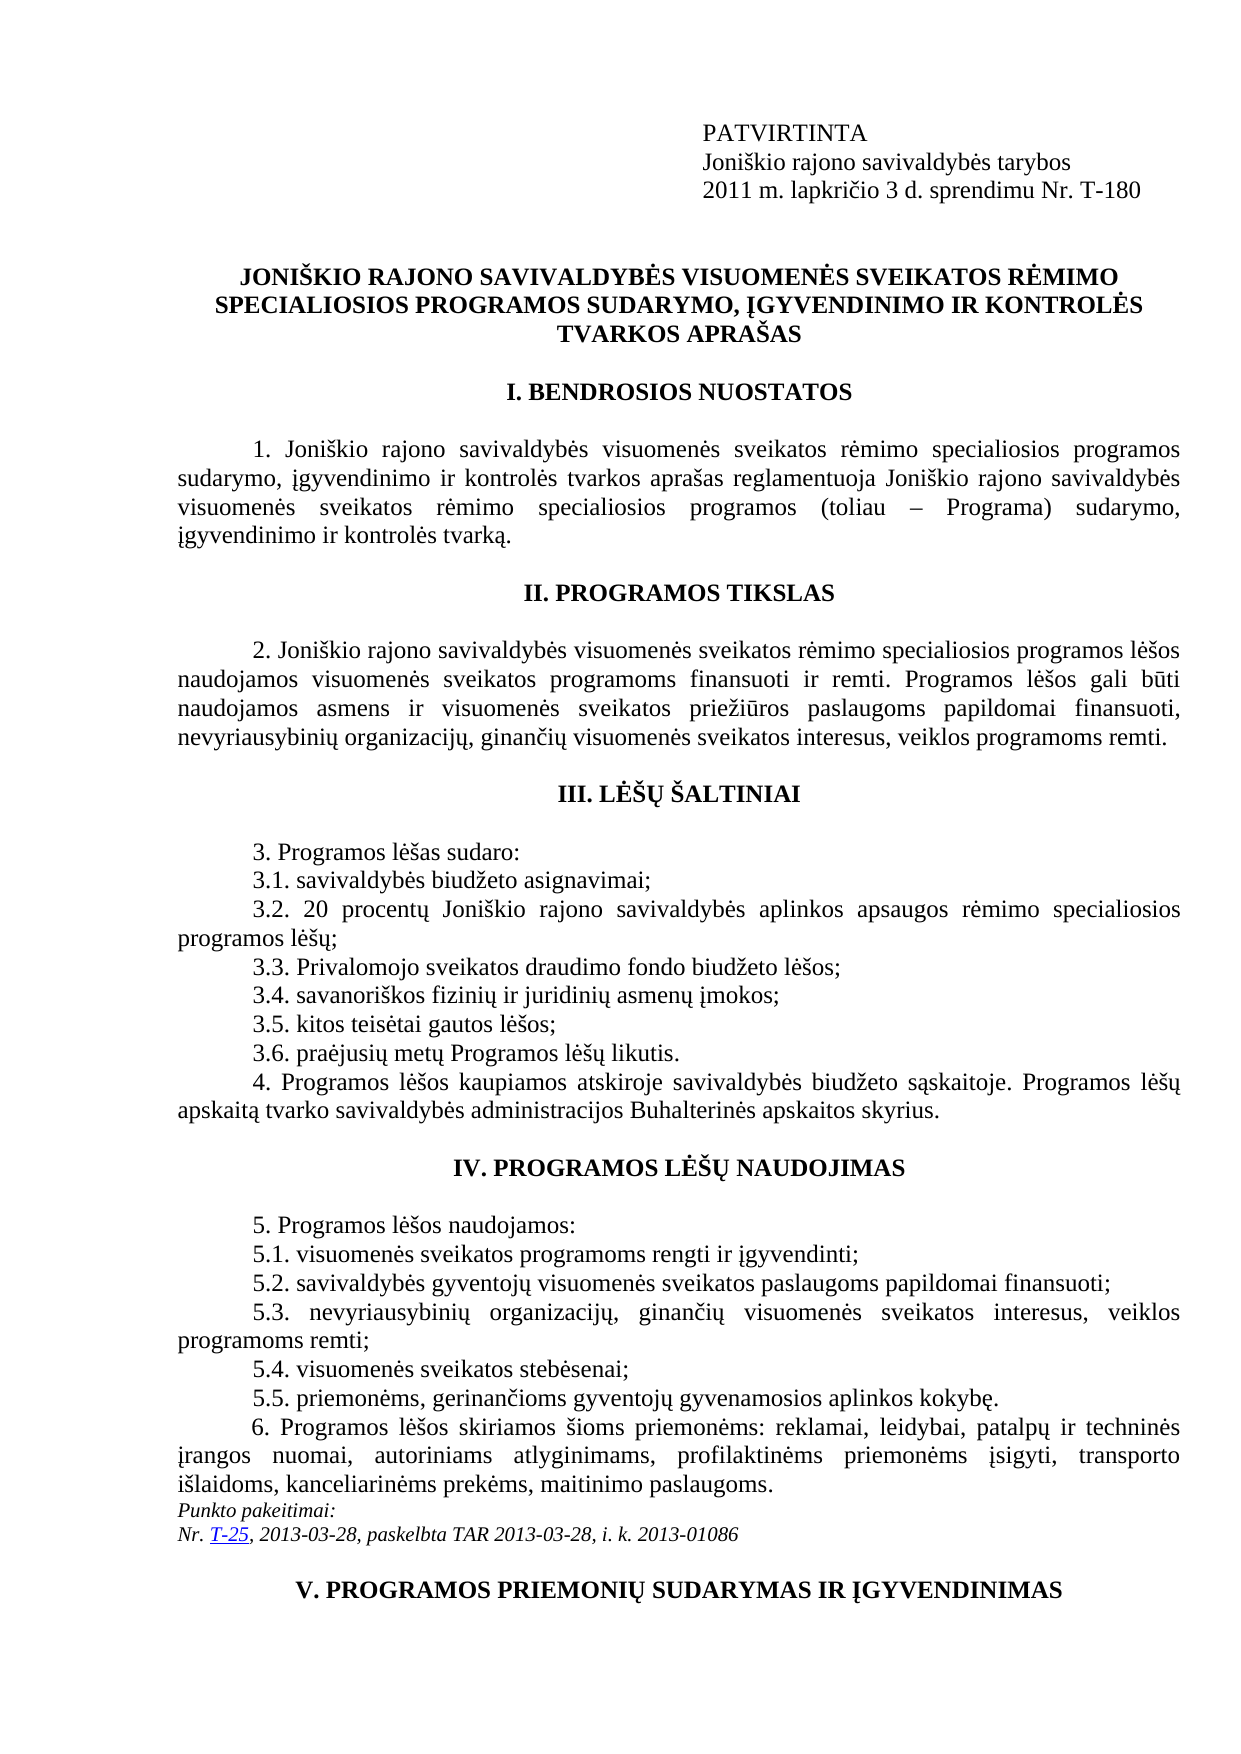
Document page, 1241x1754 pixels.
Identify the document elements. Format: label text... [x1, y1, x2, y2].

text 3.1. savivaldybės biudžeto asignavimai; [177, 866, 1181, 894]
text 3.4. savanoriškos fizinių ir juridinių asmenų įmokos; [177, 981, 1181, 1009]
text Joniškio rajono savivaldybės tarybos [702, 147, 1181, 176]
text II. PROGRAMOS TIKSLAS [177, 578, 1181, 607]
subtitle JONIŠKIO RAJONO SAVIVALDYBĖS visuomenės sveikatos RĖMIMO SPECIALiosios PROGRAMOS SUDARYMO, ĮGYVENDINIMO IR KONTROLĖS [177, 262, 1181, 319]
text 3. Programos lėšas sudaro: [177, 837, 1181, 866]
text 3.6. praėjusių metų Programos lėšų likutis. [177, 1038, 1181, 1067]
text Nr. T-25, 2013-03-28, paskelbta TAR 2013-03-28, i. k. 2013-01086 [177, 1522, 1181, 1546]
text 3.5. kitos teisėtai gautos lėšos; [177, 1009, 1181, 1038]
text 2011 m. lapkričio 3 d. sprendimu Nr. T-180 [702, 176, 1181, 204]
text 5.5. priemonėms, gerinančioms gyventojų gyvenamosios aplinkos kokybę. [177, 1383, 1181, 1412]
text 5.3. nevyriausybinių organizacijų, ginančių visuomenės sveikatos interesus, veiklos programoms remti; [177, 1297, 1181, 1354]
text 3.3. Privalomojo sveikatos draudimo fondo biudžeto lėšos; [177, 952, 1181, 981]
text 5. Programos lėšos naudojamos: [177, 1211, 1181, 1239]
text 4. Programos lėšos kaupiamos atskiroje savivaldybės biudžeto sąskaitoje. Programos lėšų apskaitą tvarko savivaldybės administracijos Buhalterinės apskaitos skyrius. [177, 1067, 1181, 1124]
text 3.2. 20 procentų Joniškio rajono savivaldybės aplinkos apsaugos rėmimo specialiosios programos lėšų; [177, 894, 1181, 952]
text I. BENDROSIOS NUOSTATOS [177, 377, 1181, 406]
text IV. PROGRAMOS LĖŠŲ NAUDOJIMAS [177, 1153, 1181, 1182]
text PATVIRTINTA [702, 118, 1181, 147]
text 5.2. savivaldybės gyventojų visuomenės sveikatos paslaugoms papildomai finansuoti; [177, 1268, 1181, 1297]
text III. LĖŠŲ ŠALTINIAI [177, 779, 1181, 808]
text 2. Joniškio rajono savivaldybės visuomenės sveikatos rėmimo specialiosios programos lėšos naudojamos visuomenės sveikatos programoms finansuoti ir remti. Programos lėšos gali būti naudojamos asmens ir visuomenės sveikatos priežiūros paslaugoms papildomai finansuoti, nevyriausybinių organizacijų, ginančių visuomenės sveikatos interesus, veiklos programoms remti. [177, 636, 1181, 751]
text 6. Programos lėšos skiriamos šioms priemonėms: reklamai, leidybai, patalpų ir techninės įrangos nuomai, autoriniams atlyginimams, profilaktinėms priemonėms įsigyti, transporto išlaidoms, kanceliarinėms prekėms, maitinimo paslaugoms. [177, 1412, 1181, 1498]
text 1. Joniškio rajono savivaldybės visuomenės sveikatos rėmimo specialiosios programos sudarymo, įgyvendinimo ir kontrolės tvarkos aprašas reglamentuoja Joniškio rajono savivaldybės visuomenės sveikatos rėmimo specialiosios programos (toliau – Programa) sudarymo, įgyvendinimo ir kontrolės tvarką. [177, 434, 1181, 549]
text Punkto pakeitimai: [177, 1498, 1181, 1522]
subtitle TVARKOS APRAŠAS [177, 319, 1181, 348]
text 5.4. visuomenės sveikatos stebėsenai; [177, 1354, 1181, 1383]
text V. PROGRAMOS PRIEMONIŲ SUDARYMAS IR ĮGYVENDINIMAS [177, 1575, 1181, 1604]
text 5.1. visuomenės sveikatos programoms rengti ir įgyvendinti; [177, 1239, 1181, 1268]
